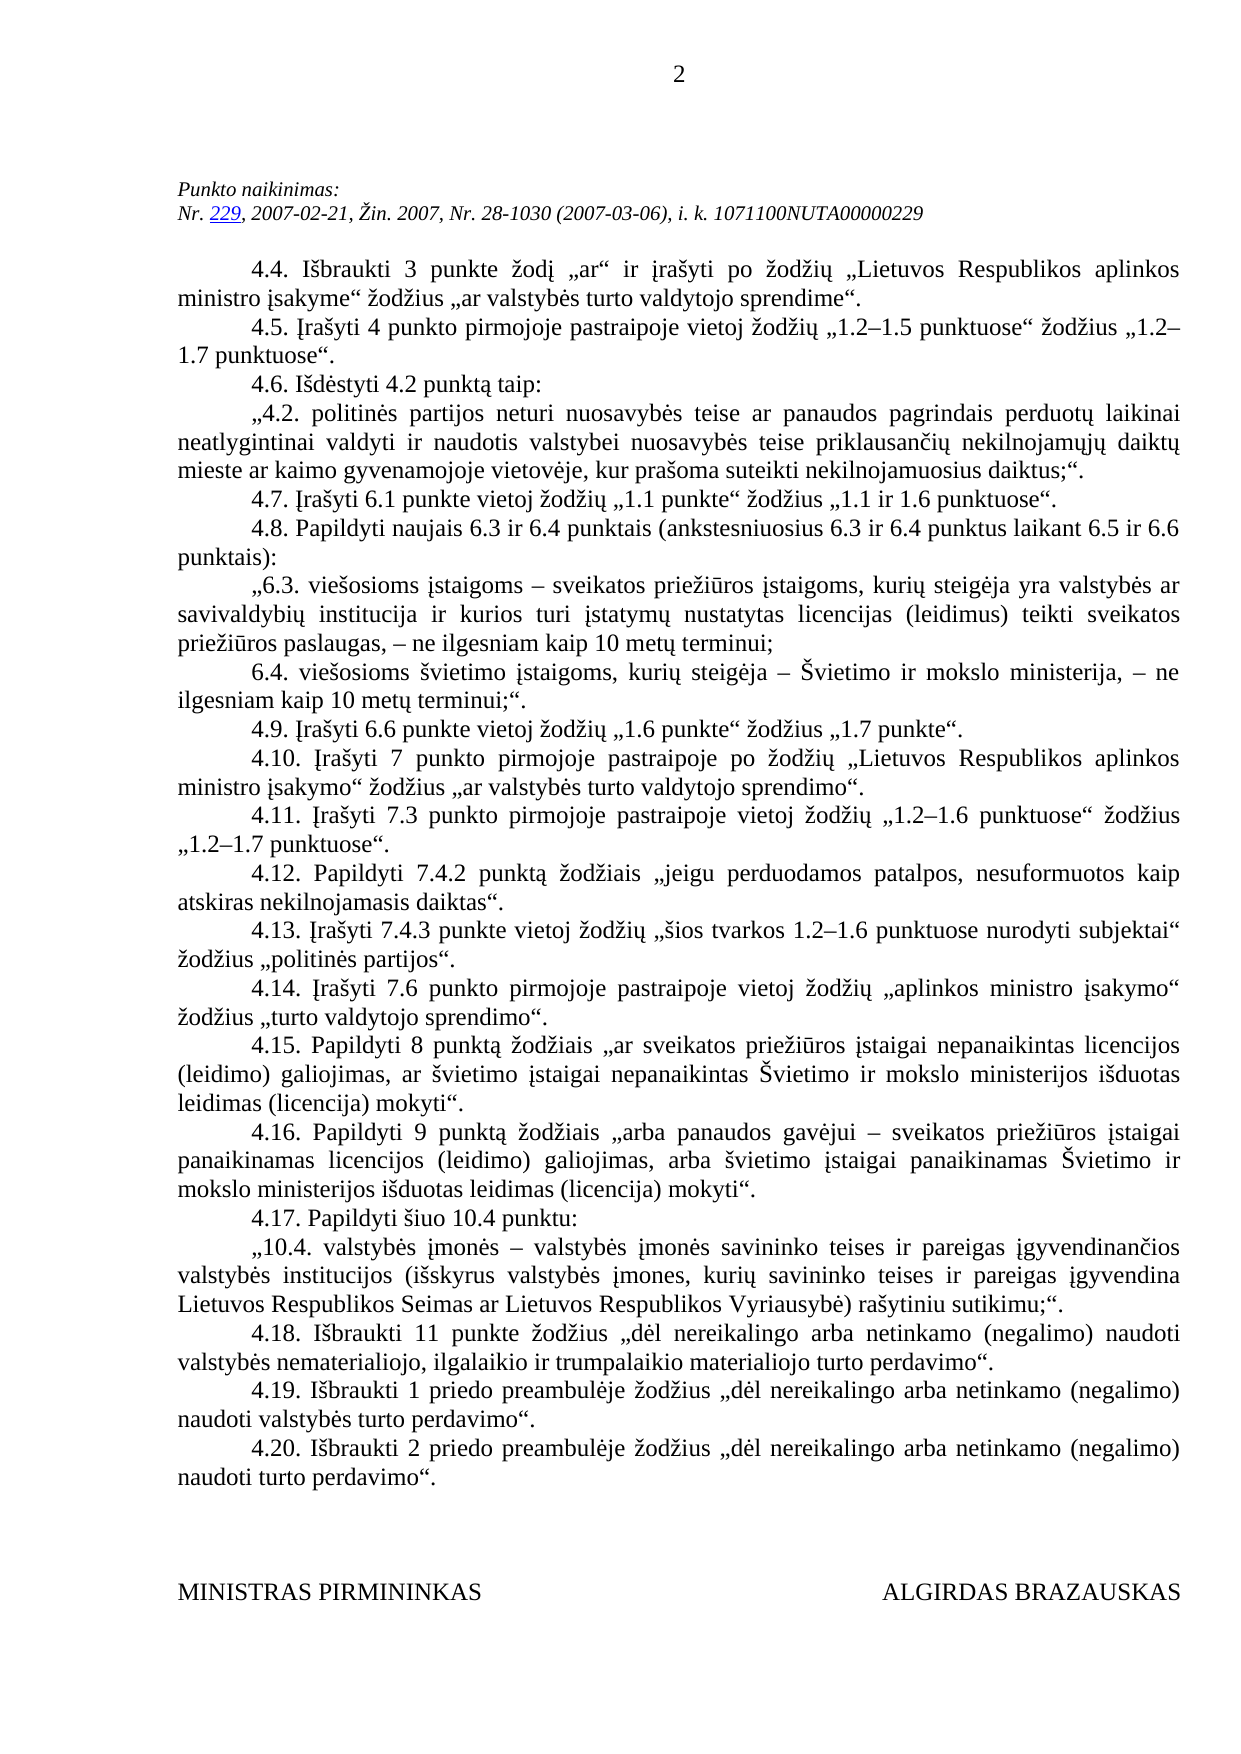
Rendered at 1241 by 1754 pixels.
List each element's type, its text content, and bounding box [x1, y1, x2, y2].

text 4.15. Papildyti 8 punktą žodžiais „ar sveikatos priežiūros įstaigai nepanaikintas licencijos (leidimo) galiojimas, ar švietimo įstaigai nepanaikintas Švietimo ir mokslo ministerijos išduotas leidimas (licencija) mokyti“. [177, 1030, 1181, 1117]
text 4.20. Išbraukti 2 priedo preambulėje žodžius „dėl nereikalingo arba netinkamo (negalimo) naudoti turto perdavimo“. [177, 1433, 1181, 1490]
text 4.19. Išbraukti 1 priedo preambulėje žodžius „dėl nereikalingo arba netinkamo (negalimo) naudoti valstybės turto perdavimo“. [177, 1375, 1181, 1433]
text 4.9. Įrašyti 6.6 punkte vietoj žodžių „1.6 punkte“ žodžius „1.7 punkte“. [177, 714, 1181, 743]
text „6.3. viešosioms įstaigoms – sveikatos priežiūros įstaigoms, kurių steigėja yra valstybės ar savivaldybių institucija ir kurios turi įstatymų nustatytas licencijas (leidimus) teikti sveikatos priežiūros paslaugas, – ne ilgesniam kaip 10 metų terminui; [177, 570, 1181, 657]
text 4.10. Įrašyti 7 punkto pirmojoje pastraipoje po žodžių „Lietuvos Respublikos aplinkos ministro įsakymo“ žodžius „ar valstybės turto valdytojo sprendimo“. [177, 743, 1181, 800]
text 4.18. Išbraukti 11 punkte žodžius „dėl nereikalingo arba netinkamo (negalimo) naudoti valstybės nematerialiojo, ilgalaikio ir trumpalaikio materialiojo turto perdavimo“. [177, 1318, 1181, 1375]
text 4.4. Išbraukti 3 punkte žodį „ar“ ir įrašyti po žodžių „Lietuvos Respublikos aplinkos ministro įsakyme“ žodžius „ar valstybės turto valdytojo sprendime“. [177, 254, 1181, 312]
text 4.14. Įrašyti 7.6 punkto pirmojoje pastraipoje vietoj žodžių „aplinkos ministro įsakymo“ žodžius „turto valdytojo sprendimo“. [177, 973, 1181, 1030]
text Punkto naikinimas: [177, 177, 1181, 201]
text MINISTRAS PIRMININKAS ALGIRDAS BRAZAUSKAS [177, 1577, 1181, 1605]
text Nr. 229, 2007-02-21, Žin. 2007, Nr. 28-1030 (2007-03-06), i. k. 1071100NUTA00000229 [177, 201, 1181, 225]
text „4.2. politinės partijos neturi nuosavybės teise ar panaudos pagrindais perduotų laikinai neatlygintinai valdyti ir naudotis valstybei nuosavybės teise priklausančių nekilnojamųjų daiktų mieste ar kaimo gyvenamojoje vietovėje, kur prašoma suteikti nekilnojamuosius daiktus;“. [177, 398, 1181, 484]
text 4.5. Įrašyti 4 punkto pirmojoje pastraipoje vietoj žodžių „1.2–1.5 punktuose“ žodžius „1.2–1.7 punktuose“. [177, 312, 1181, 369]
text 4.13. Įrašyti 7.4.3 punkte vietoj žodžių „šios tvarkos 1.2–1.6 punktuose nurodyti subjektai“ žodžius „politinės partijos“. [177, 915, 1181, 973]
text 6.4. viešosioms švietimo įstaigoms, kurių steigėja – Švietimo ir mokslo ministerija, – ne ilgesniam kaip 10 metų terminui;“. [177, 657, 1181, 714]
text „10.4. valstybės įmonės – valstybės įmonės savininko teises ir pareigas įgyvendinančios valstybės institucijos (išskyrus valstybės įmones, kurių savininko teises ir pareigas įgyvendina Lietuvos Respublikos Seimas ar Lietuvos Respublikos Vyriausybė) rašytiniu sutikimu;“. [177, 1232, 1181, 1318]
text 4.8. Papildyti naujais 6.3 ir 6.4 punktais (ankstesniuosius 6.3 ir 6.4 punktus laikant 6.5 ir 6.6 punktais): [177, 513, 1181, 570]
text 4.6. Išdėstyti 4.2 punktą taip: [177, 369, 1181, 398]
text 4.7. Įrašyti 6.1 punkte vietoj žodžių „1.1 punkte“ žodžius „1.1 ir 1.6 punktuose“. [177, 484, 1181, 513]
text 4.12. Papildyti 7.4.2 punktą žodžiais „jeigu perduodamos patalpos, nesuformuotos kaip atskiras nekilnojamasis daiktas“. [177, 858, 1181, 915]
text 4.11. Įrašyti 7.3 punkto pirmojoje pastraipoje vietoj žodžių „1.2–1.6 punktuose“ žodžius „1.2–1.7 punktuose“. [177, 800, 1181, 858]
text 4.17. Papildyti šiuo 10.4 punktu: [177, 1203, 1181, 1232]
text 4.16. Papildyti 9 punktą žodžiais „arba panaudos gavėjui – sveikatos priežiūros įstaigai panaikinamas licencijos (leidimo) galiojimas, arba švietimo įstaigai panaikinamas Švietimo ir mokslo ministerijos išduotas leidimas (licencija) mokyti“. [177, 1117, 1181, 1203]
